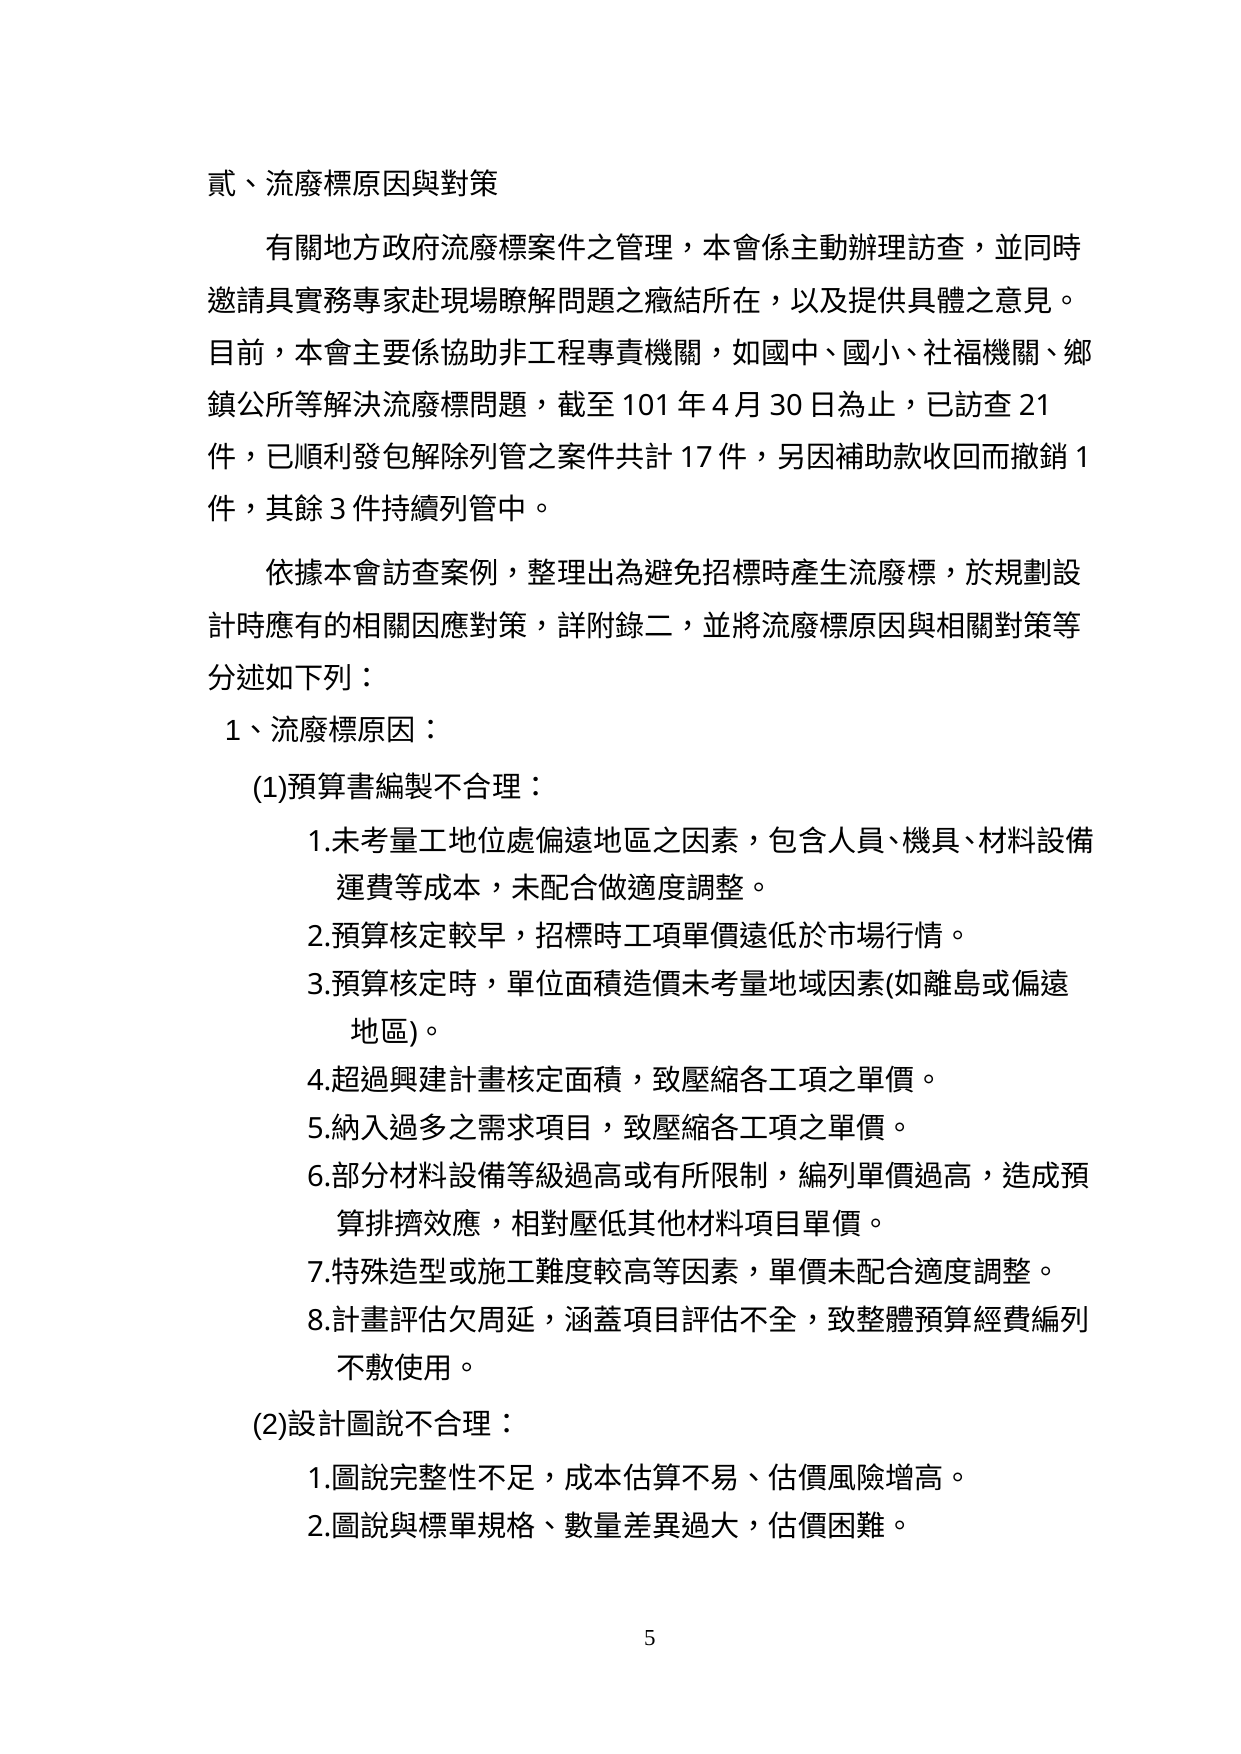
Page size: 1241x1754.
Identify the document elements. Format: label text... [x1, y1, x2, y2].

list 8.計畫評估欠周延，涵蓋項目評估不全，致整體預算經費編列不敷使用。 [307, 1292, 1092, 1388]
text 貳、流廢標原因與對策 [207, 153, 1092, 205]
list 4.超過興建計畫核定面積，致壓縮各工項之單價。 [307, 1052, 1092, 1100]
list 7.特殊造型或施工難度較高等因素，單價未配合適度調整。 [307, 1244, 1092, 1292]
list 3.預算核定時，單位面積造價未考量地域因素(如離島或偏遠地區)。 [307, 956, 1092, 1052]
list 2.預算核定較早，招標時工項單價遠低於市場行情。 [307, 908, 1092, 956]
subtitle 流廢標原因： [224, 698, 1092, 751]
list 1.未考量工地位處偏遠地區之因素，包含人員、機具、材料設備、運費等成本，未配合做適度調整。 [307, 813, 1092, 908]
text 有關地方政府流廢標案件之管理，本會係主動辦理訪查，並同時邀請具實務專家赴現場瞭解問題之癥結所在，以及提供具體之意見。目前，本會主要係協助非工程專責機關，如國中、國小、社福機關、鄉鎮公所等解決流廢標問題，截至101年4月30日為止，已訪查21件，已順利發包解除列管之案件共計17件，另因補助款收回而撤銷1件，其餘3件持續列管中。 [207, 217, 1092, 530]
subtitle 設計圖說不合理： [252, 1393, 1092, 1445]
list 1.圖說完整性不足，成本估算不易、估價風險增高。 [307, 1450, 1092, 1498]
list 2.圖說與標單規格、數量差異過大，估價困難。 [307, 1498, 1092, 1546]
list 6.部分材料設備等級過高或有所限制，編列單價過高，造成預算排擠效應，相對壓低其他材料項目單價。 [307, 1148, 1092, 1244]
subtitle 預算書編製不合理： [252, 756, 1092, 808]
text 依據本會訪查案例，整理出為避免招標時產生流廢標，於規劃設計時應有的相關因應對策，詳附錄二，並將流廢標原因與相關對策等分述如下列： [207, 542, 1092, 698]
list 5.納入過多之需求項目，致壓縮各工項之單價。 [307, 1100, 1092, 1148]
